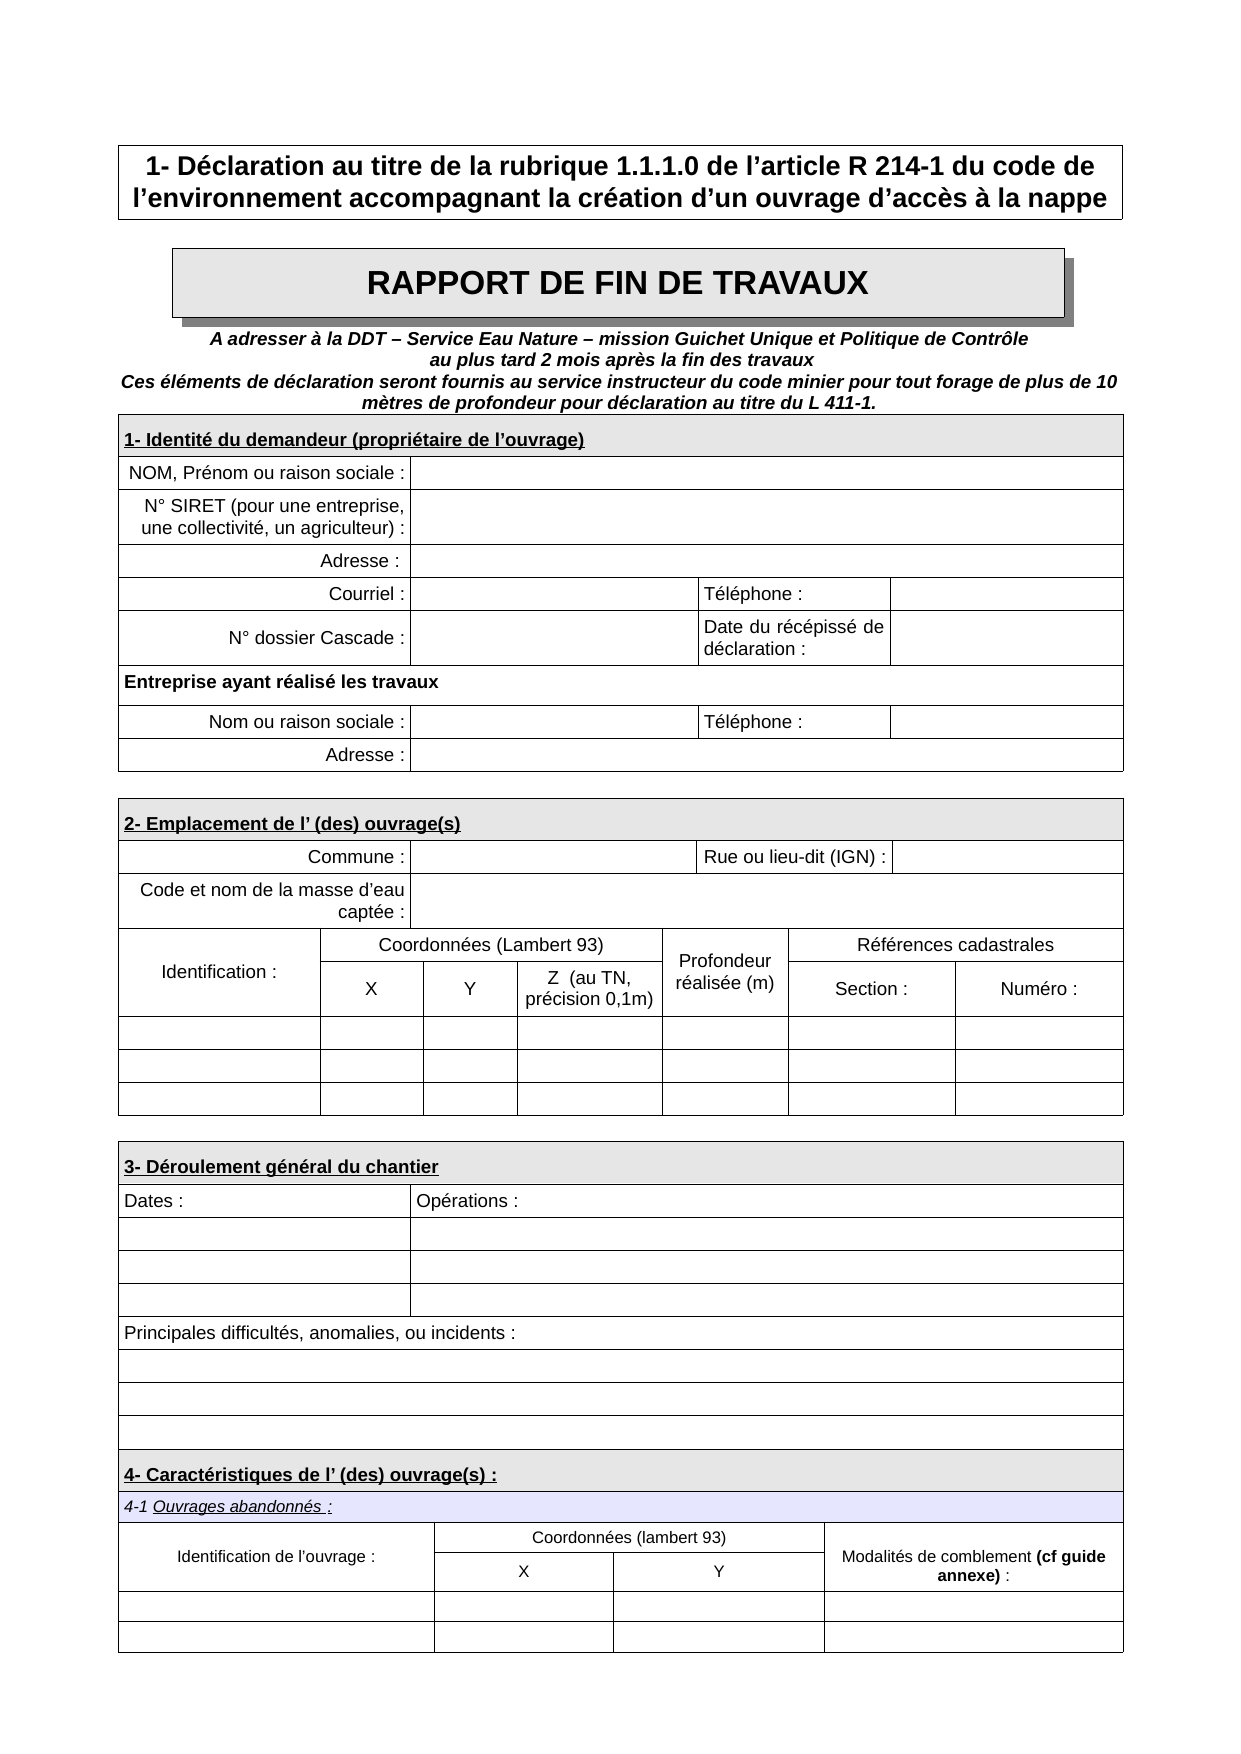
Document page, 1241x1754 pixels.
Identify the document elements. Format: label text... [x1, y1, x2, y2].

table_cell Nom ou raison sociale : [119, 706, 410, 738]
table_header RAPPORT DE FIN DE TRAVAUX [173, 249, 1064, 317]
table_cell [119, 1383, 1123, 1415]
table_cell X [321, 962, 423, 1016]
table_cell [663, 1083, 788, 1115]
table_cell Opérations : [411, 1185, 1123, 1217]
table_cell Commune : [119, 841, 410, 873]
table_cell [891, 611, 1123, 665]
table_cell Date du récépissé de déclaration : [699, 611, 890, 665]
table_cell [956, 1083, 1123, 1115]
table_cell N° SIRET (pour une entreprise, une collectivité, un agriculteur) : [119, 490, 410, 544]
text au plus tard 2 mois après la fin des travaux [118, 349, 1122, 371]
table_cell [789, 1083, 955, 1115]
table_cell [614, 1622, 824, 1652]
table_cell [119, 1083, 320, 1115]
table_cell [321, 1050, 423, 1082]
table_cell [518, 1083, 662, 1115]
table_header 1- Déclaration au titre de la rubrique 1.1.1.0 de l’article R 214-1 du code de l’environnement accompagnant la création d’un ouvrage d’accès à la nappe [119, 146, 1122, 218]
table_cell [614, 1592, 824, 1621]
table_cell [891, 706, 1123, 738]
table_cell Adresse : [119, 545, 410, 577]
table_cell [411, 739, 1123, 771]
table_cell Références cadastrales [789, 929, 1123, 961]
table_cell Identification : [119, 929, 320, 1016]
table_cell [411, 1218, 1123, 1250]
table_cell [321, 1017, 423, 1049]
table_cell Entreprise ayant réalisé les travaux [119, 666, 1123, 705]
table_cell 4-1 Ouvrages abandonnés : [119, 1492, 1123, 1522]
table_cell [435, 1592, 613, 1621]
table_cell [518, 1017, 662, 1049]
table_cell [411, 1284, 1123, 1316]
table_cell Numéro : [956, 962, 1123, 1016]
table_cell Rue ou lieu-dit (IGN) : [697, 841, 892, 873]
table_cell [119, 1251, 410, 1283]
table_cell [321, 1083, 423, 1115]
table_cell Code et nom de la masse d’eau captée : [119, 874, 410, 928]
table_cell [424, 1083, 517, 1115]
table_cell [411, 578, 698, 610]
table_cell [663, 1050, 788, 1082]
table_cell Courriel : [119, 578, 410, 610]
table_cell Y [424, 962, 517, 1016]
table_cell Principales difficultés, anomalies, ou incidents : [119, 1317, 1123, 1349]
table_cell [789, 1017, 955, 1049]
table_cell [411, 1251, 1123, 1283]
table_cell [956, 1050, 1123, 1082]
table_cell X [435, 1553, 613, 1591]
text Ces éléments de déclaration seront fournis au service instructeur du code minier pour tout forage de plus de 10 mètres de profondeur pour déclaration au titre du L 411-1. [118, 371, 1122, 414]
table_cell [424, 1050, 517, 1082]
table_header 1- Identité du demandeur (propriétaire de l’ouvrage) [119, 415, 1123, 456]
table_cell Y [614, 1553, 824, 1591]
table_cell [891, 578, 1123, 610]
table_cell Coordonnées (Lambert 93) [321, 929, 662, 961]
table_cell [663, 1017, 788, 1049]
table_cell [411, 841, 696, 873]
table_cell Téléphone : [699, 706, 890, 738]
table_cell Section : [789, 962, 955, 1016]
text A adresser à la DDT – Service Eau Nature – mission Guichet Unique et Politique de Contrôle [118, 327, 1122, 349]
table_cell [119, 1416, 1123, 1448]
table_cell [789, 1050, 955, 1082]
table_cell Coordonnées (lambert 93) [435, 1523, 824, 1552]
table_cell [119, 1218, 410, 1250]
table_cell [119, 1284, 410, 1316]
table_cell Adresse : [119, 739, 410, 771]
table_cell [825, 1592, 1123, 1621]
table_cell [424, 1017, 517, 1049]
table_cell [119, 1622, 434, 1652]
table_cell [119, 1050, 320, 1082]
table_cell [411, 611, 698, 665]
table_cell [518, 1050, 662, 1082]
table_cell [119, 1017, 320, 1049]
table_header 2- Emplacement de l’ (des) ouvrage(s) [119, 799, 1123, 840]
table_cell Modalités de comblement (cf guide annexe) : [825, 1523, 1123, 1591]
table_header 3- Déroulement général du chantier [119, 1142, 1123, 1183]
table_cell NOM, Prénom ou raison sociale : [119, 457, 410, 489]
table_cell [411, 706, 698, 738]
table_cell [435, 1622, 613, 1652]
table_cell Identification de l’ouvrage : [119, 1523, 434, 1591]
table_cell [119, 1592, 434, 1621]
table_cell [411, 457, 1123, 489]
table_cell [893, 841, 1123, 873]
table_cell N° dossier Cascade : [119, 611, 410, 665]
table_cell [411, 545, 1123, 577]
table_cell [956, 1017, 1123, 1049]
table_cell Profondeur réalisée (m) [663, 929, 788, 1016]
table_cell [119, 1350, 1123, 1382]
table_cell [411, 874, 1123, 928]
table_cell Z (au TN, précision 0,1m) [518, 962, 662, 1016]
table_header 4- Caractéristiques de l’ (des) ouvrage(s) : [119, 1450, 1123, 1491]
table_cell Dates : [119, 1185, 410, 1217]
table_cell Téléphone : [699, 578, 890, 610]
table_cell [825, 1622, 1123, 1652]
table_cell [411, 490, 1123, 544]
